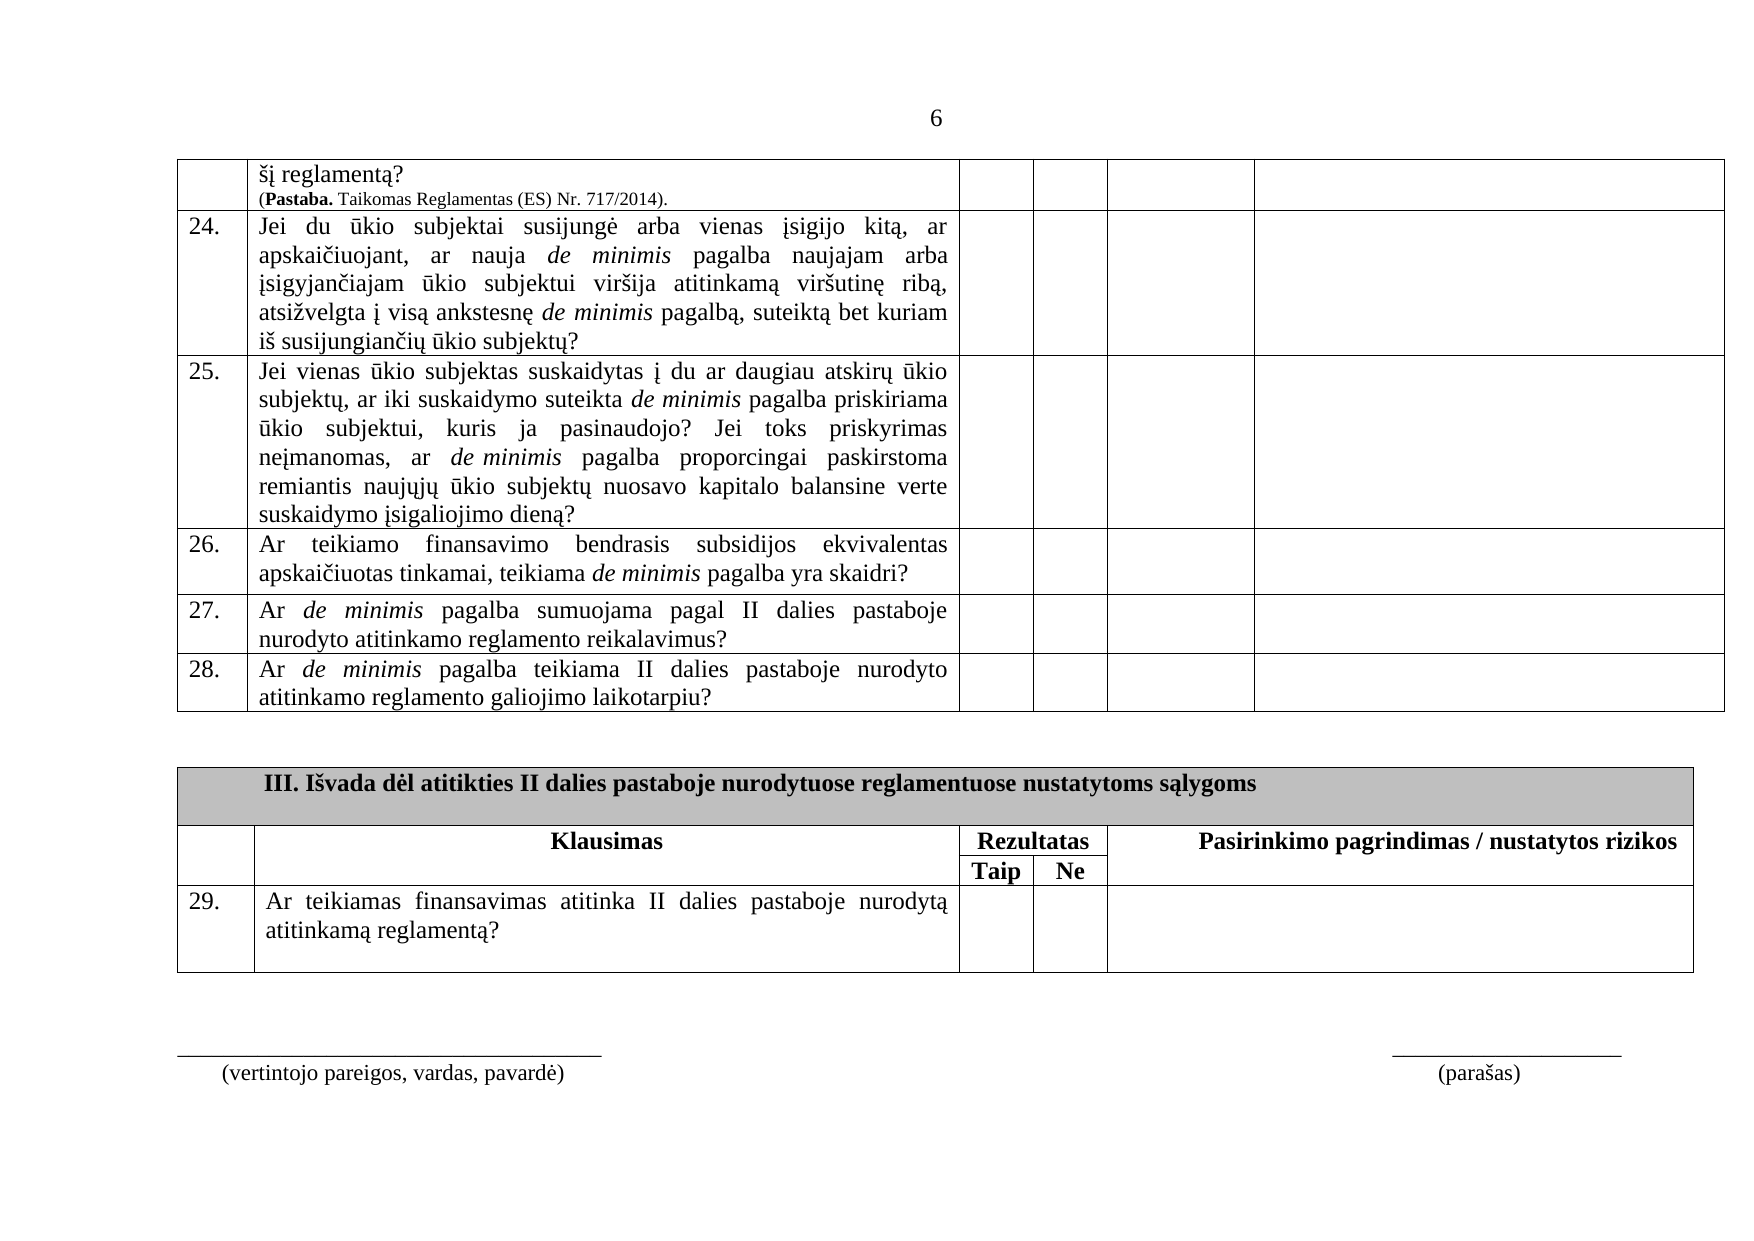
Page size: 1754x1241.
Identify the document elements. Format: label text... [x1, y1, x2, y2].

table_cell [960, 529, 1033, 594]
table_cell [1108, 886, 1693, 972]
table_cell Klausimas [255, 826, 959, 885]
table_cell 24. [178, 211, 247, 355]
table_cell Jei vienas ūkio subjektas suskaidytas į du ar daugiau atskirų ūkio subjektų, ar iki suskaidymo suteikta de minimis pagalba priskiriama ūkio subjektui, kuris ja pasinaudojo? Jei toks priskyrimas neįmanomas, ar de minimis pagalba proporcingai paskirstoma remiantis naujųjų ūkio subjektų nuosavo kapitalo balansine verte suskaidymo įsigaliojimo dieną? [248, 356, 959, 528]
table_cell [960, 886, 1033, 972]
table_cell [1255, 529, 1724, 594]
table_cell [1034, 211, 1107, 355]
table_cell [1108, 211, 1254, 355]
table_cell Ne [1034, 856, 1107, 885]
table_cell 25. [178, 356, 247, 528]
table_cell [1034, 595, 1107, 653]
table_header III. Išvada dėl atitikties II dalies pastaboje nurodytuose reglamentuose nustatytoms sąlygoms [178, 768, 1693, 825]
table_cell Ar teikiamo finansavimo bendrasis subsidijos ekvivalentas apskaičiuotas tinkamai, teikiama de minimis pagalba yra skaidri? [248, 529, 959, 594]
table_cell 27. [178, 595, 247, 653]
table_cell Taip [960, 856, 1033, 885]
table_cell [1034, 529, 1107, 594]
table_cell [1255, 595, 1724, 653]
table_cell 29. [178, 886, 254, 972]
text (vertintojo pareigos, vardas, pavardė) (parašas) [177, 1059, 1695, 1086]
table_cell [178, 826, 254, 885]
table_header [691, 973, 1029, 1007]
table_cell 28. [178, 654, 247, 711]
table_cell [960, 211, 1033, 355]
table_cell [178, 160, 247, 210]
table_cell [1108, 595, 1254, 653]
table_cell [1034, 160, 1107, 210]
table_cell Pasirinkimo pagrindimas / nustatytos rizikos [1108, 826, 1693, 885]
table_cell [1034, 886, 1107, 972]
table_cell [1255, 654, 1724, 711]
table_cell [1034, 654, 1107, 711]
table_cell [960, 356, 1033, 528]
table_cell Ar teikiamas finansavimas atitinka II dalies pastaboje nurodytą atitinkamą reglamentą? [255, 886, 959, 972]
table_header [1030, 973, 1369, 1007]
table_cell [1034, 356, 1107, 528]
table_cell šį reglamentą? (Pastaba. Taikomas Reglamentas (ES) Nr. 717/2014). [248, 160, 959, 210]
table_cell Ar de minimis pagalba sumuojama pagal II dalies pastaboje nurodyto atitinkamo reglamento reikalavimus? [248, 595, 959, 653]
table_cell [1108, 654, 1254, 711]
table_cell [960, 160, 1033, 210]
table_cell 26. [178, 529, 247, 594]
table_cell [1255, 160, 1724, 210]
text _____________________________________ ____________________ [177, 1033, 1695, 1059]
table_cell Jei du ūkio subjektai susijungė arba vienas įsigijo kitą, ar apskaičiuojant, ar nauja de minimis pagalba naujajam arba įsigyjančiajam ūkio subjektui viršija atitinkamą viršutinę ribą, atsižvelgta į visą ankstesnę de minimis pagalbą, suteiktą bet kuriam iš susijungiančių ūkio subjektų? [248, 211, 959, 355]
table_cell Rezultatas [960, 826, 1107, 855]
table_cell [960, 595, 1033, 653]
table_cell [1108, 529, 1254, 594]
table_header [177, 973, 691, 1007]
table_cell Ar de minimis pagalba teikiama II dalies pastaboje nurodyto atitinkamo reglamento galiojimo laikotarpiu? [248, 654, 959, 711]
table_cell [1108, 160, 1254, 210]
table_cell [1108, 356, 1254, 528]
table_cell [1255, 356, 1724, 528]
table_cell [960, 654, 1033, 711]
table_cell [1255, 211, 1724, 355]
